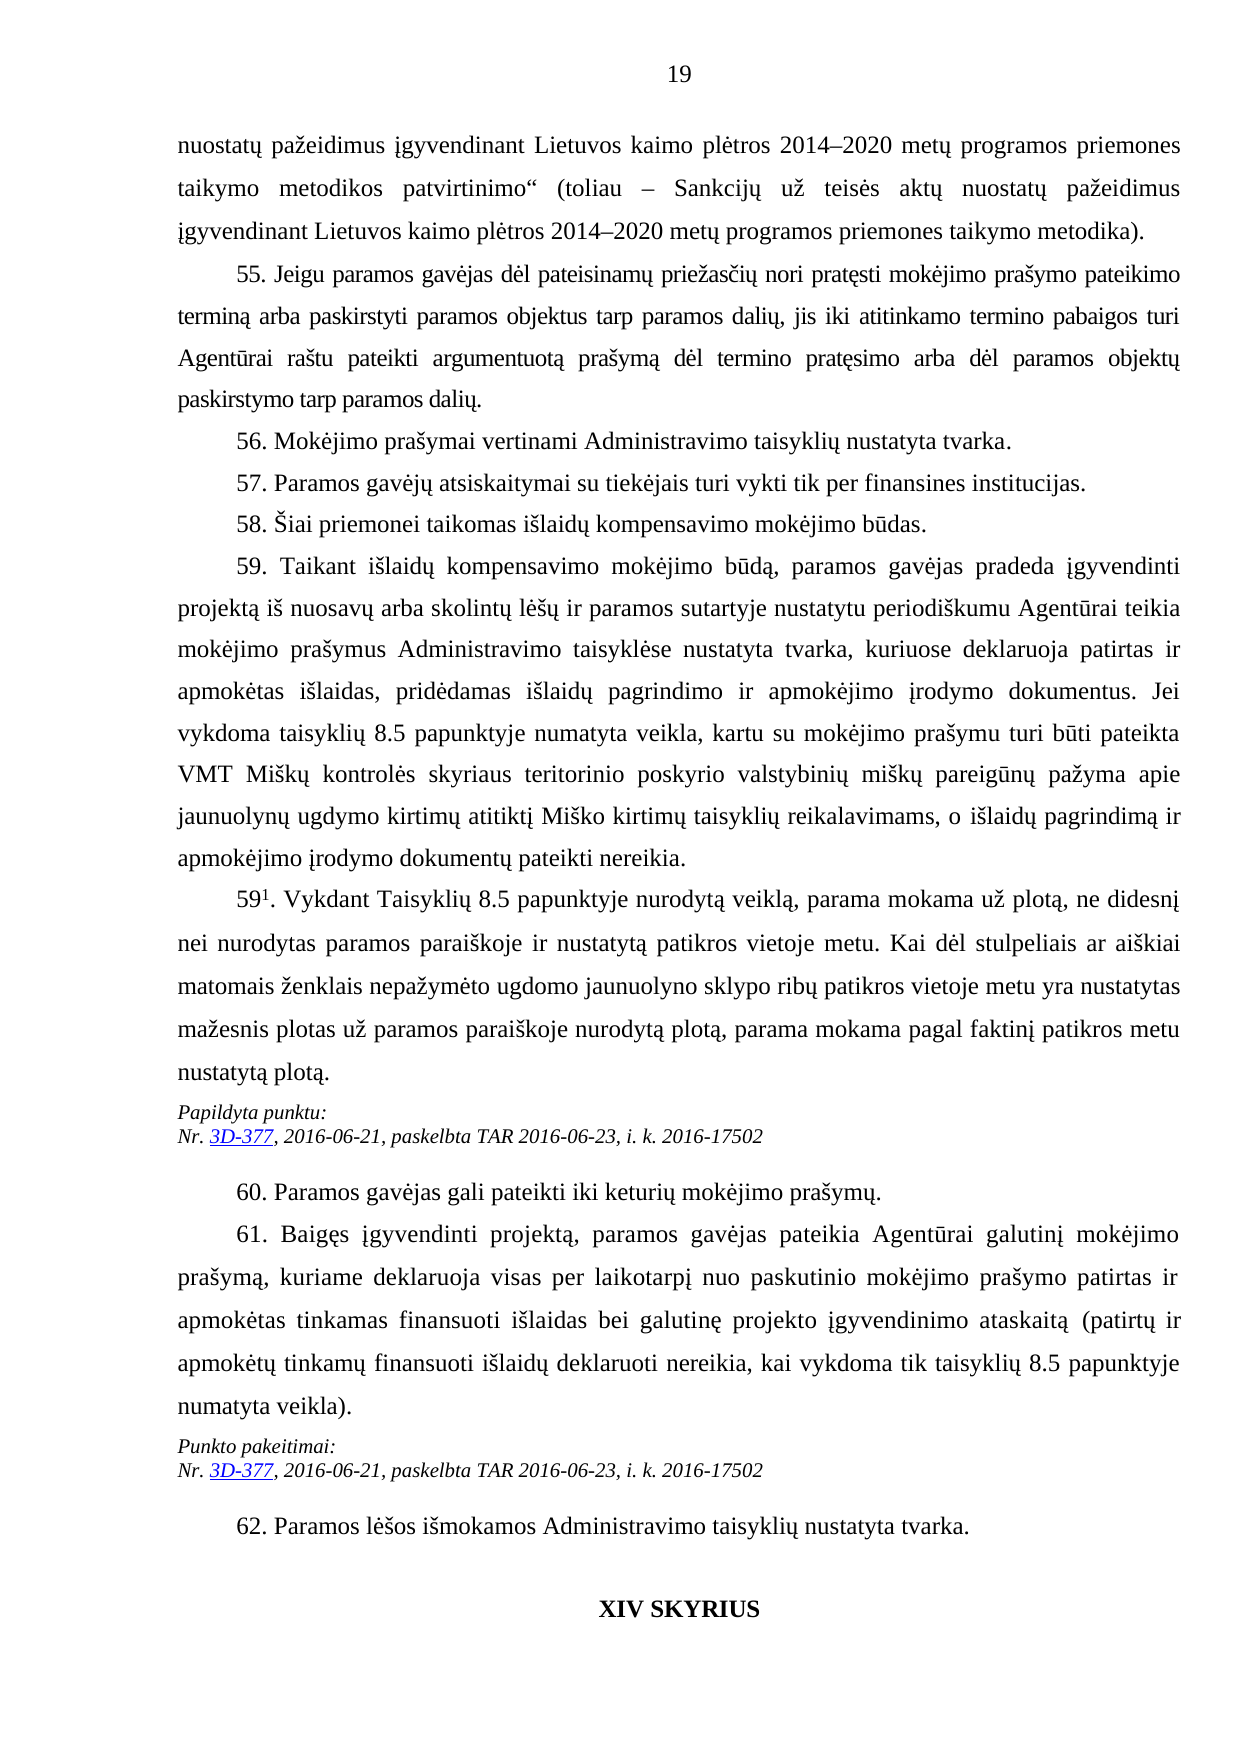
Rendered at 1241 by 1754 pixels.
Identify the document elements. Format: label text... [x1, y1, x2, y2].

text Papildyta punktu: [177, 1100, 1181, 1124]
text XIV SKYRIUS [177, 1594, 1181, 1623]
text 60. Paramos gavėjas gali pateikti iki keturių mokėjimo prašymų. [177, 1177, 1181, 1206]
text 62. Paramos lėšos išmokamos Administravimo taisyklių nustatyta tvarka. [177, 1511, 1181, 1540]
text 591. Vykdant Taisyklių 8.5 papunktyje nurodytą veiklą, parama mokama už plotą, ne didesnį nei nurodytas paramos paraiškoje ir nustatytą patikros vietoje metu. Kai dėl stulpeliais ar aiškiai matomais ženklais nepažymėto ugdomo jaunuolyno sklypo ribų patikros vietoje metu yra nustatytas mažesnis plotas už paramos paraiškoje nurodytą plotą, parama mokama pagal faktinį patikros metu nustatytą plotą. [177, 884, 1181, 1086]
text 59. Taikant išlaidų kompensavimo mokėjimo būdą, paramos gavėjas pradeda įgyvendinti projektą iš nuosavų arba skolintų lėšų ir paramos sutartyje nustatytu periodiškumu Agentūrai teikia mokėjimo prašymus Administravimo taisyklėse nustatyta tvarka, kuriuose deklaruoja patirtas ir apmokėtas išlaidas, pridėdamas išlaidų pagrindimo ir apmokėjimo įrodymo dokumentus. Jei vykdoma taisyklių 8.5 papunktyje numatyta veikla, kartu su mokėjimo prašymu turi būti pateikta VMT Miškų kontrolės skyriaus teritorinio poskyrio valstybinių miškų pareigūnų pažyma apie jaunuolynų ugdymo kirtimų atitiktį Miško kirtimų taisyklių reikalavimams, o išlaidų pagrindimą ir apmokėjimo įrodymo dokumentų pateikti nereikia. [177, 551, 1181, 872]
text Nr. 3D-377, 2016-06-21, paskelbta TAR 2016-06-23, i. k. 2016-17502 [177, 1458, 1181, 1482]
text 61. Baigęs įgyvendinti projektą, paramos gavėjas pateikia Agentūrai galutinį mokėjimo prašymą, kuriame deklaruoja visas per laikotarpį nuo paskutinio mokėjimo prašymo patirtas ir apmokėtas tinkamas finansuoti išlaidas bei galutinę projekto įgyvendinimo ataskaitą (patirtų ir apmokėtų tinkamų finansuoti išlaidų deklaruoti nereikia, kai vykdoma tik taisyklių 8.5 papunktyje numatyta veikla). [177, 1219, 1181, 1420]
text nuostatų pažeidimus įgyvendinant Lietuvos kaimo plėtros 2014–2020 metų programos priemones taikymo metodikos patvirtinimo“ (toliau – Sankcijų už teisės aktų nuostatų pažeidimus įgyvendinant Lietuvos kaimo plėtros 2014–2020 metų programos priemones taikymo metodika). [177, 130, 1181, 245]
text Punkto pakeitimai: [177, 1434, 1181, 1458]
text 58. Šiai priemonei taikomas išlaidų kompensavimo mokėjimo būdas. [177, 509, 1181, 538]
text Nr. 3D-377, 2016-06-21, paskelbta TAR 2016-06-23, i. k. 2016-17502 [177, 1124, 1181, 1148]
text 55. Jeigu paramos gavėjas dėl pateisinamų priežasčių nori pratęsti mokėjimo prašymo pateikimo terminą arba paskirstyti paramos objektus tarp paramos dalių, jis iki atitinkamo termino pabaigos turi Agentūrai raštu pateikti argumentuotą prašymą dėl termino pratęsimo arba dėl paramos objektų paskirstymo tarp paramos dalių. [177, 259, 1181, 413]
text 56. Mokėjimo prašymai vertinami Administravimo taisyklių nustatyta tvarka. [177, 426, 1181, 455]
text 57. Paramos gavėjų atsiskaitymai su tiekėjais turi vykti tik per finansines institucijas. [177, 468, 1181, 497]
